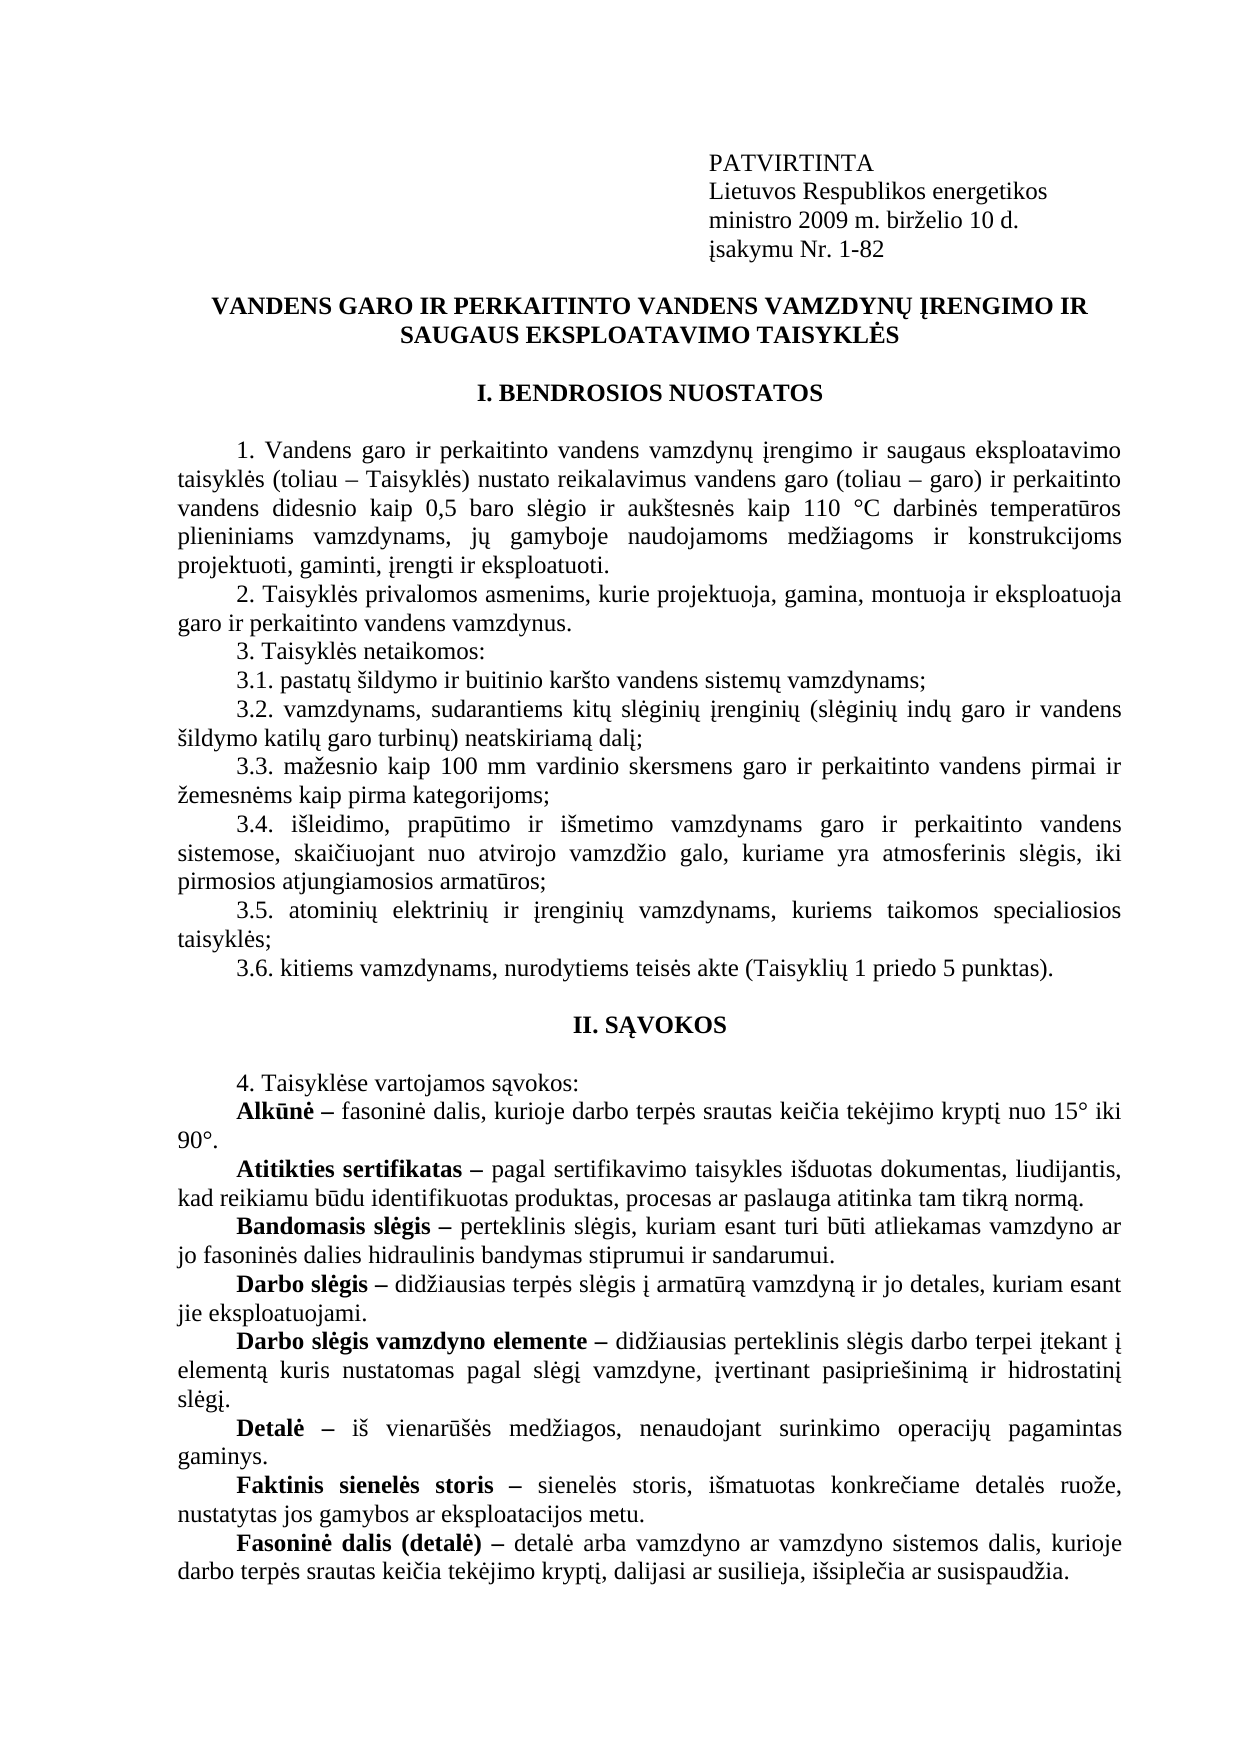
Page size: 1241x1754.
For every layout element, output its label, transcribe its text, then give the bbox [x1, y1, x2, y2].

text įsakymu Nr. 1-82 [177, 234, 1122, 263]
text 3.4. išleidimo, prapūtimo ir išmetimo vamzdynams garo ir perkaitinto vandens sistemose, skaičiuojant nuo atvirojo vamzdžio galo, kuriame yra atmosferinis slėgis, iki pirmosios atjungiamosios armatūros; [177, 809, 1122, 895]
text 3.6. kitiems vamzdynams, nurodytiems teisės akte (Taisyklių 1 priedo 5 punktas). [177, 953, 1122, 981]
text 4. Taisyklėse vartojamos sąvokos: [177, 1068, 1122, 1096]
text ministro 2009 m. birželio 10 d. [177, 205, 1122, 234]
text Atitikties sertifikatas – pagal sertifikavimo taisykles išduotas dokumentas, liudijantis, kad reikiamu būdu identifikuotas produktas, procesas ar paslauga atitinka tam tikrą normą. [177, 1154, 1122, 1211]
text Fasoninė dalis (detalė) – detalė arba vamzdyno ar vamzdyno sistemos dalis, kurioje darbo terpės srautas keičia tekėjimo kryptį, dalijasi ar susilieja, išsiplečia ar susispaudžia. [177, 1528, 1122, 1585]
text I. BENDROSIOS NUOSTATOS [177, 378, 1122, 406]
text Lietuvos Respublikos energetikos [177, 176, 1122, 205]
text VANDENS GARO IR PERKAITINTO VANDENS VAMZDYNŲ ĮRENGIMO IR SAUGAUS EKSPLOATAVIMO TAISYKLĖS [177, 291, 1122, 349]
text Darbo slėgis – didžiausias terpės slėgis į armatūrą vamzdyną ir jo detales, kuriam esant jie eksploatuojami. [177, 1269, 1122, 1326]
text 3. Taisyklės netaikomos: [177, 636, 1122, 665]
text 1. Vandens garo ir perkaitinto vandens vamzdynų įrengimo ir saugaus eksploatavimo taisyklės (toliau – Taisyklės) nustato reikalavimus vandens garo (toliau – garo) ir perkaitinto vandens didesnio kaip 0,5 baro slėgio ir aukštesnės kaip 110 °C darbinės temperatūros plieniniams vamzdynams, jų gamyboje naudojamoms medžiagoms ir konstrukcijoms projektuoti, gaminti, įrengti ir eksploatuoti. [177, 435, 1122, 579]
text Bandomasis slėgis – perteklinis slėgis, kuriam esant turi būti atliekamas vamzdyno ar jo fasoninės dalies hidraulinis bandymas stiprumui ir sandarumui. [177, 1211, 1122, 1269]
text II. SĄVOKOS [177, 1010, 1122, 1039]
text 3.1. pastatų šildymo ir buitinio karšto vandens sistemų vamzdynams; [177, 665, 1122, 694]
text 3.5. atominių elektrinių ir įrenginių vamzdynams, kuriems taikomos specialiosios taisyklės; [177, 895, 1122, 953]
text Faktinis sienelės storis – sienelės storis, išmatuotas konkrečiame detalės ruože, nustatytas jos gamybos ar eksploatacijos metu. [177, 1470, 1122, 1528]
text 3.3. mažesnio kaip 100 mm vardinio skersmens garo ir perkaitinto vandens pirmai ir žemesnėms kaip pirma kategorijoms; [177, 751, 1122, 809]
text Alkūnė – fasoninė dalis, kurioje darbo terpės srautas keičia tekėjimo kryptį nuo 15° iki 90°. [177, 1096, 1122, 1154]
text Detalė – iš vienarūšės medžiagos, nenaudojant surinkimo operacijų pagamintas gaminys. [177, 1413, 1122, 1470]
text PATVIRTINTA [177, 148, 1122, 176]
text 2. Taisyklės privalomos asmenims, kurie projektuoja, gamina, montuoja ir eksploatuoja garo ir perkaitinto vandens vamzdynus. [177, 579, 1122, 636]
text 3.2. vamzdynams, sudarantiems kitų slėginių įrenginių (slėginių indų garo ir vandens šildymo katilų garo turbinų) neatskiriamą dalį; [177, 694, 1122, 751]
text Darbo slėgis vamzdyno elemente – didžiausias perteklinis slėgis darbo terpei įtekant į elementą kuris nustatomas pagal slėgį vamzdyne, įvertinant pasipriešinimą ir hidrostatinį slėgį. [177, 1326, 1122, 1413]
